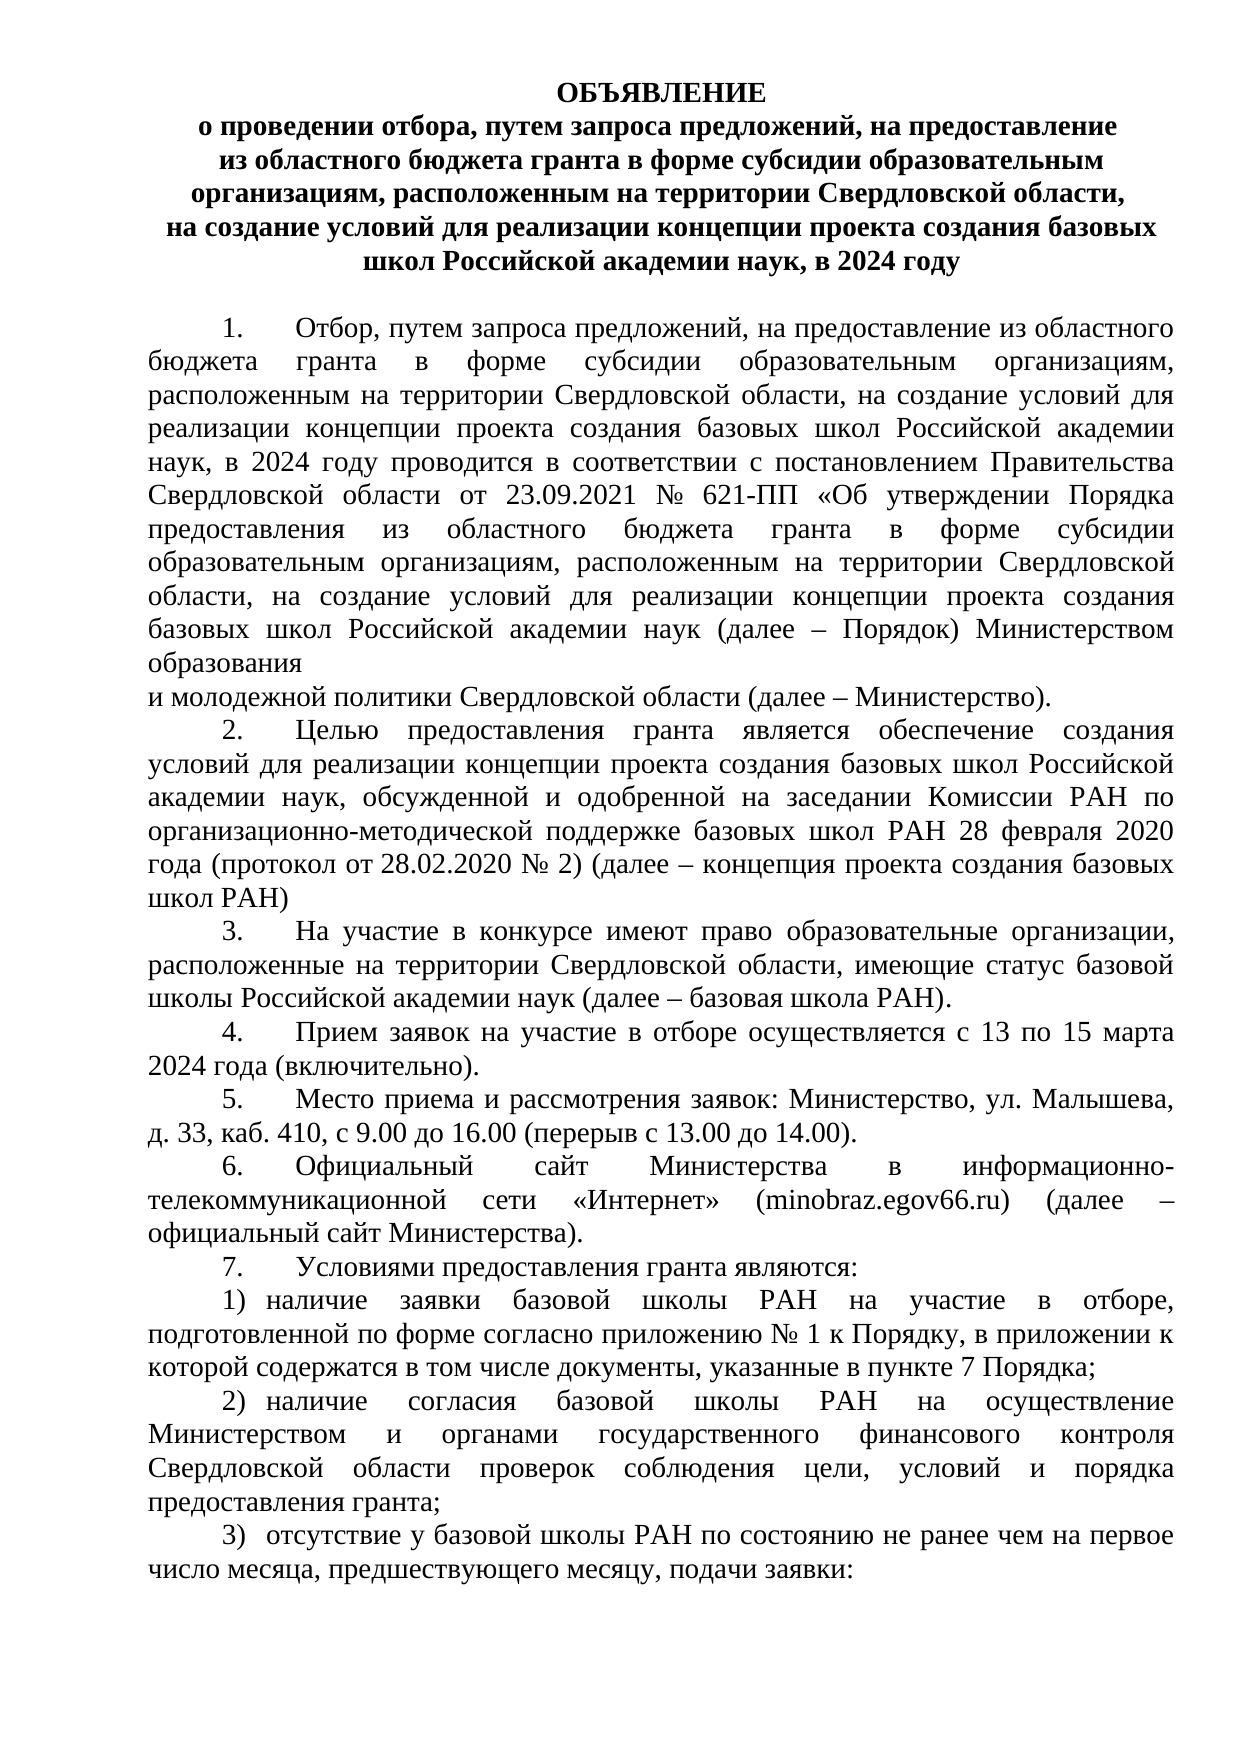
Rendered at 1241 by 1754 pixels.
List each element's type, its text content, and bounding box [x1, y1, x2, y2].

text о проведении отбора, путем запроса предложений, на предоставление из областного бюджета гранта в форме субсидии образовательным организациям, расположенным на территории Свердловской области, на создание условий для реализации концепции проекта создания базовых школ Российской академии наук, в 2024 году [148, 108, 1175, 276]
list отсутствие у базовой школы РАН по состоянию не ранее чем на первое число месяца, предшествующего месяцу, подачи заявки: [148, 1517, 1175, 1584]
list Условиями предоставления гранта являются: [148, 1249, 1175, 1282]
list Место приема и рассмотрения заявок: Министерство, ул. Малышева, д. 33, каб. 410, с 9.00 до 16.00 (перерыв с 13.00 до 14.00). [148, 1081, 1175, 1148]
text ОБЪЯВЛЕНИЕ [148, 75, 1175, 108]
list Официальный сайт Министерства в информационно-телекоммуникационной сети «Интернет» (minobraz.egov66.ru) (далее – официальный сайт Министерства). [148, 1148, 1175, 1249]
list Отбор, путем запроса предложений, на предоставление из областного бюджета гранта в форме субсидии образовательным организациям, расположенным на территории Свердловской области, на создание условий для реализации концепции проекта создания базовых школ Российской академии наук, в 2024 году проводится в соответствии с постановлением Правительства Свердловской области от 23.09.2021 № 621-ПП «Об утверждении Порядка предоставления из областного бюджета гранта в форме субсидии образовательным организациям, расположенным на территории Свердловской области, на создание условий для реализации концепции проекта создания базовых школ Российской академии наук (далее – Порядок) Министерством образования и молодежной политики Свердловской области (далее – Министерство). [148, 310, 1175, 712]
list Прием заявок на участие в отборе осуществляется с 13 по 15 марта 2024 года (включительно). [148, 1014, 1175, 1081]
list наличие заявки базовой школы РАН на участие в отборе, подготовленной по форме согласно приложению № 1 к Порядку, в приложении к которой содержатся в том числе документы, указанные в пункте 7 Порядка; [148, 1282, 1175, 1383]
list Целью предоставления гранта является обеспечение создания условий для реализации концепции проекта создания базовых школ Российской академии наук, обсужденной и одобренной на заседании Комиссии РАН по организационно-методической поддержке базовых школ РАН 28 февраля 2020 года (протокол от 28.02.2020 № 2) (далее – концепция проекта создания базовых школ РАН) [148, 712, 1175, 913]
list наличие согласия базовой школы РАН на осуществление Министерством и органами государственного финансового контроля Свердловской области проверок соблюдения цели, условий и порядка предоставления гранта; [148, 1383, 1175, 1517]
list На участие в конкурсе имеют право образовательные организации, расположенные на территории Свердловской области, имеющие статус базовой школы Российской академии наук (далее – базовая школа РАН). [148, 913, 1175, 1014]
